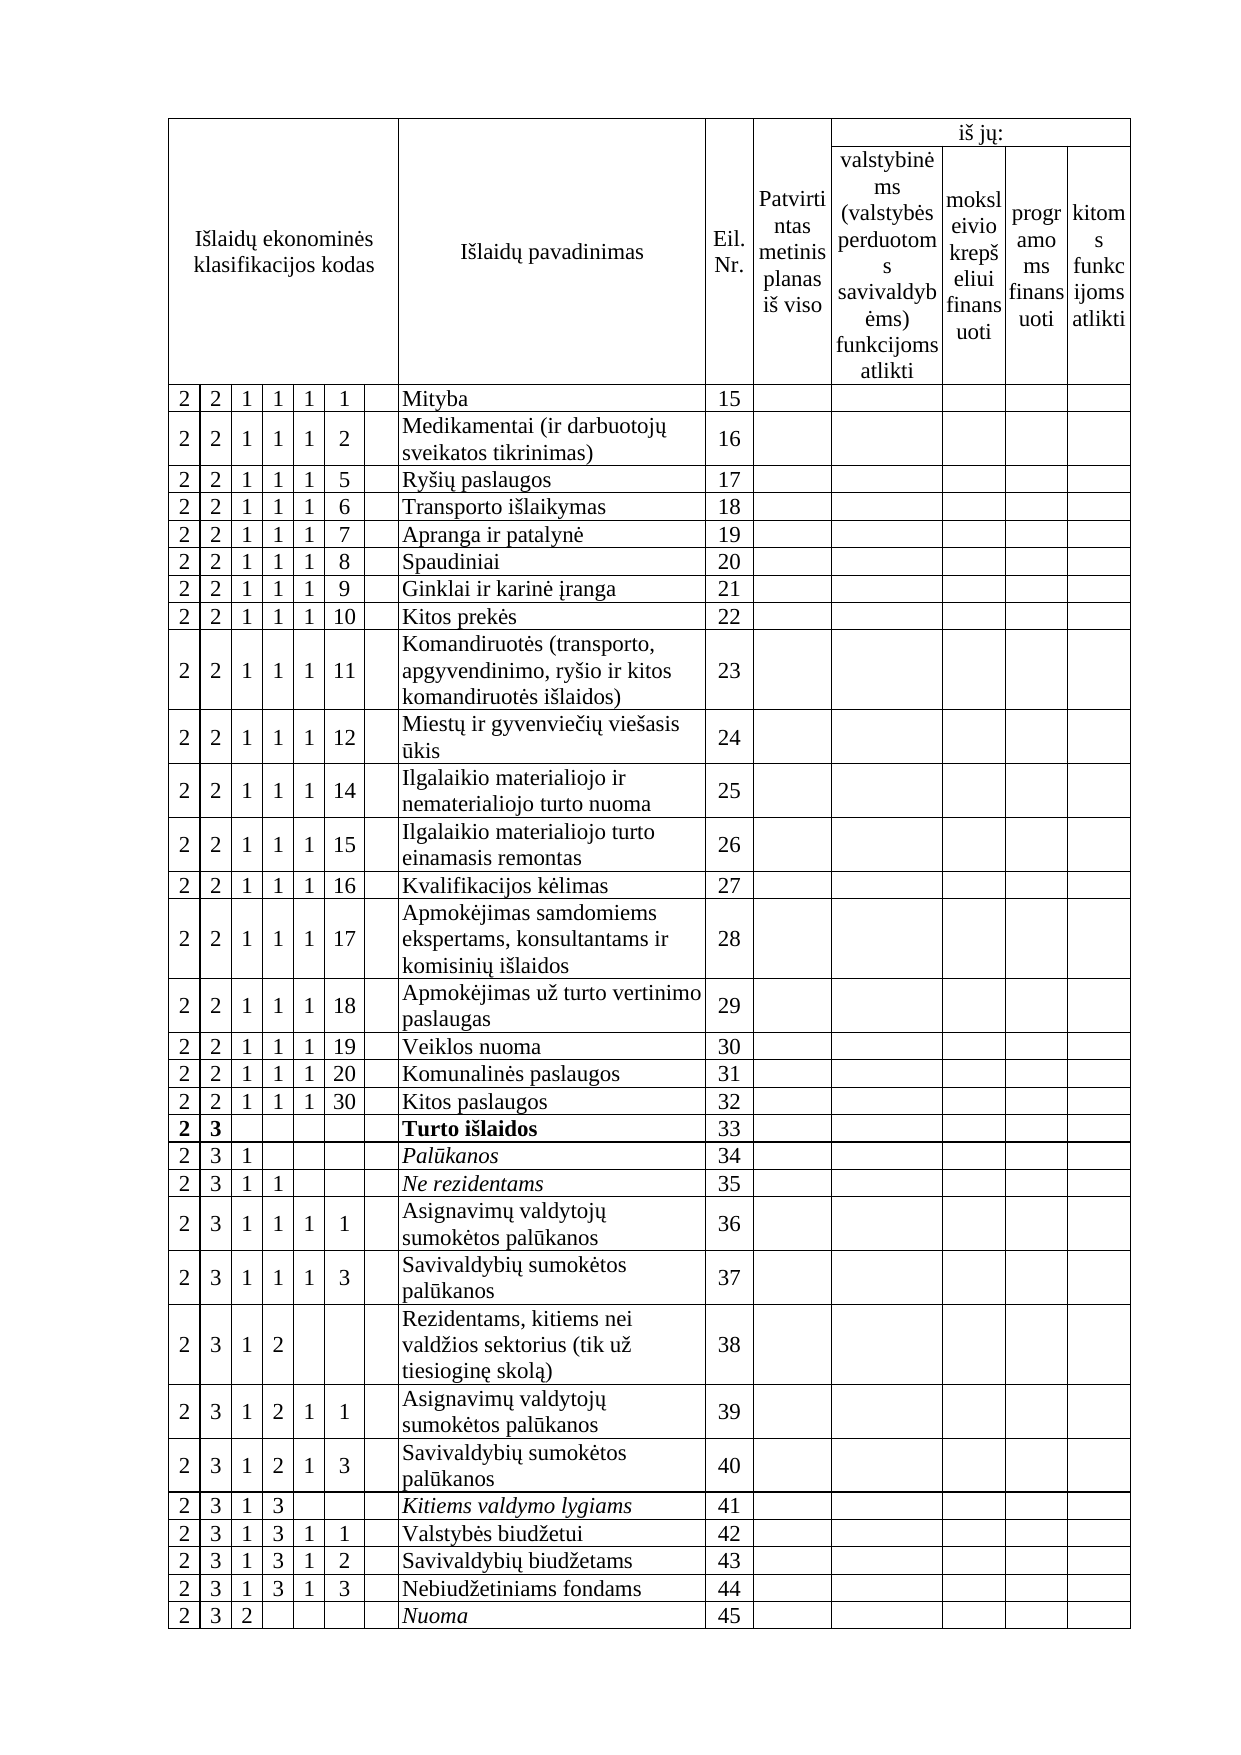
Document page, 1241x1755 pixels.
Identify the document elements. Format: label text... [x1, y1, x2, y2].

table_cell [1068, 1088, 1130, 1114]
table_header Eil. Nr. [706, 119, 753, 384]
table_cell [754, 1115, 831, 1141]
table_cell [943, 1088, 1005, 1114]
table_cell [754, 412, 831, 465]
table_cell 2 [169, 764, 199, 817]
table_cell 24 [706, 710, 753, 763]
table_cell [294, 1602, 324, 1628]
table_cell 1 [294, 710, 324, 763]
table_cell [754, 1088, 831, 1114]
table_cell 1 [263, 764, 293, 817]
table_cell 3 [201, 1439, 231, 1491]
table_cell 2 [201, 872, 231, 898]
table_cell [1068, 1305, 1130, 1384]
table_cell [365, 1251, 398, 1304]
table_cell 1 [232, 1547, 262, 1573]
table_cell 3 [201, 1115, 231, 1141]
table_cell [832, 979, 942, 1032]
table_cell [943, 603, 1005, 629]
table_cell 1 [294, 1088, 324, 1114]
table_cell [754, 1520, 831, 1546]
table_cell [1006, 466, 1067, 492]
table_cell 1 [294, 412, 324, 465]
table_cell 2 [169, 630, 199, 709]
table_cell 2 [201, 1060, 231, 1087]
table_cell [754, 548, 831, 574]
table_cell 1 [294, 548, 324, 574]
table_cell Asignavimų valdytojų sumokėtos palūkanos [399, 1385, 705, 1438]
table_cell Nebiudžetiniams fondams [399, 1575, 705, 1601]
table_cell [325, 1143, 364, 1169]
table_cell [754, 764, 831, 817]
table_cell Kitiems valdymo lygiams [399, 1493, 705, 1519]
table_cell [365, 576, 398, 602]
table_cell [1006, 979, 1067, 1032]
table_cell [832, 493, 942, 520]
table_cell 1 [232, 1251, 262, 1304]
table_cell 31 [706, 1060, 753, 1087]
table_cell Ryšių paslaugos [399, 466, 705, 492]
table_cell [1068, 1197, 1130, 1250]
table_cell [1006, 1385, 1067, 1438]
table_cell [754, 1143, 831, 1169]
table_cell 15 [706, 385, 753, 411]
table_cell 14 [325, 764, 364, 817]
table_cell 1 [263, 466, 293, 492]
table_cell 34 [706, 1143, 753, 1169]
table_cell 2 [201, 630, 231, 709]
table_cell [832, 1439, 942, 1491]
table_cell 11 [325, 630, 364, 709]
table_cell [1068, 1033, 1130, 1059]
table_cell 10 [325, 603, 364, 629]
table_cell 2 [169, 1251, 199, 1304]
table_cell 7 [325, 521, 364, 547]
table_cell 29 [706, 979, 753, 1032]
table_cell [365, 1197, 398, 1250]
table_cell [943, 576, 1005, 602]
table_cell 1 [232, 548, 262, 574]
table_cell [943, 764, 1005, 817]
table_cell 2 [169, 1305, 199, 1384]
table_cell 1 [232, 899, 262, 978]
table_cell [754, 1547, 831, 1573]
table_cell [832, 899, 942, 978]
table_cell 1 [263, 710, 293, 763]
table_cell [832, 1115, 942, 1141]
table_cell 45 [706, 1602, 753, 1628]
table_cell [365, 385, 398, 411]
table_cell 1 [232, 1060, 262, 1087]
table_cell 1 [263, 872, 293, 898]
table_cell 1 [294, 576, 324, 602]
table_cell [1068, 1115, 1130, 1141]
table_cell [754, 1197, 831, 1250]
table_cell Mityba [399, 385, 705, 411]
table_cell [325, 1602, 364, 1628]
table_cell [832, 1143, 942, 1169]
table_cell 2 [169, 576, 199, 602]
table_cell [1006, 1088, 1067, 1114]
table_cell 1 [263, 412, 293, 465]
table_cell 2 [263, 1439, 293, 1491]
table_cell kitoms funkcijoms atlikti [1068, 147, 1130, 384]
table_cell [1006, 1520, 1067, 1546]
table_cell [1068, 466, 1130, 492]
table_cell 2 [325, 412, 364, 465]
table_cell 1 [232, 1493, 262, 1519]
table_cell 1 [294, 385, 324, 411]
table_cell 32 [706, 1088, 753, 1114]
table_cell [263, 1143, 293, 1169]
table_cell 1 [325, 385, 364, 411]
table_cell 33 [706, 1115, 753, 1141]
table_cell 2 [169, 1143, 199, 1169]
table_cell Nuoma [399, 1602, 705, 1628]
table_cell 1 [263, 603, 293, 629]
table_cell 2 [169, 899, 199, 978]
table_cell [365, 412, 398, 465]
table_cell [1006, 603, 1067, 629]
table_cell 8 [325, 548, 364, 574]
table_cell 3 [201, 1197, 231, 1250]
table_cell 1 [232, 412, 262, 465]
table_cell [365, 521, 398, 547]
table_cell 12 [325, 710, 364, 763]
table_cell 2 [201, 899, 231, 978]
table_cell 1 [294, 1520, 324, 1546]
table_cell 35 [706, 1170, 753, 1196]
table_cell 3 [263, 1493, 293, 1519]
table_cell 17 [325, 899, 364, 978]
table_cell [754, 1493, 831, 1519]
table_cell [1006, 630, 1067, 709]
table_cell 2 [169, 466, 199, 492]
table_cell [832, 872, 942, 898]
table_cell 1 [294, 603, 324, 629]
table_cell [1068, 979, 1130, 1032]
table_cell [365, 630, 398, 709]
table_cell 2 [201, 548, 231, 574]
table_cell 36 [706, 1197, 753, 1250]
table_cell 1 [294, 1575, 324, 1601]
table_cell 3 [201, 1602, 231, 1628]
table_cell 1 [294, 979, 324, 1032]
table_cell [325, 1170, 364, 1196]
table_cell 9 [325, 576, 364, 602]
table_cell [832, 1493, 942, 1519]
table_cell [943, 1033, 1005, 1059]
table_cell 1 [263, 521, 293, 547]
table_cell [1068, 1251, 1130, 1304]
table_cell [1006, 899, 1067, 978]
table_cell [365, 710, 398, 763]
table_cell [832, 603, 942, 629]
table_cell [365, 1305, 398, 1384]
table_cell 2 [169, 521, 199, 547]
table_cell 1 [294, 1251, 324, 1304]
table_cell [294, 1115, 324, 1141]
table_cell [943, 1115, 1005, 1141]
table_cell 1 [232, 576, 262, 602]
table_cell [365, 1115, 398, 1141]
table_cell [832, 548, 942, 574]
table_cell [943, 385, 1005, 411]
table_cell [754, 1033, 831, 1059]
table_cell 5 [325, 466, 364, 492]
table_cell [365, 1143, 398, 1169]
table_cell [1006, 1305, 1067, 1384]
table_cell [832, 1547, 942, 1573]
table_cell 1 [232, 818, 262, 871]
table_cell 1 [232, 872, 262, 898]
table_cell 15 [325, 818, 364, 871]
table_cell 2 [263, 1305, 293, 1384]
table_cell 1 [232, 710, 262, 763]
table_cell 1 [263, 385, 293, 411]
table_cell 1 [263, 899, 293, 978]
table_cell 1 [294, 1033, 324, 1059]
table_cell 1 [232, 466, 262, 492]
table_cell [1068, 1060, 1130, 1087]
table_cell [294, 1143, 324, 1169]
table_cell [1068, 603, 1130, 629]
table_cell [754, 1060, 831, 1087]
table_cell 2 [201, 603, 231, 629]
table_cell [1068, 1547, 1130, 1573]
table_cell [365, 872, 398, 898]
table_cell 26 [706, 818, 753, 871]
table_cell 30 [706, 1033, 753, 1059]
table_cell [832, 1170, 942, 1196]
table_cell Palūkanos [399, 1143, 705, 1169]
table_cell [943, 493, 1005, 520]
table_cell [325, 1115, 364, 1141]
table_cell [943, 1602, 1005, 1628]
table_cell 1 [263, 818, 293, 871]
table_cell [832, 576, 942, 602]
table_cell 1 [232, 1385, 262, 1438]
table_cell [1006, 1060, 1067, 1087]
table_cell [832, 1602, 942, 1628]
table_cell [365, 493, 398, 520]
table_cell [365, 1547, 398, 1573]
table_cell 2 [201, 710, 231, 763]
table_cell [1068, 764, 1130, 817]
table_cell 1 [263, 1170, 293, 1196]
table_cell [1068, 899, 1130, 978]
table_cell [754, 630, 831, 709]
table_cell [365, 1033, 398, 1059]
table_cell 1 [294, 1060, 324, 1087]
table_cell 1 [232, 1439, 262, 1491]
table_cell Rezidentams, kitiems nei valdžios sektorius (tik už tiesioginę skolą) [399, 1305, 705, 1384]
table_cell 1 [232, 1033, 262, 1059]
table_cell [325, 1305, 364, 1384]
table_cell [943, 548, 1005, 574]
table_cell [832, 630, 942, 709]
table_cell [1006, 1170, 1067, 1196]
table_cell [325, 1493, 364, 1519]
table_cell 2 [169, 385, 199, 411]
table_cell [754, 576, 831, 602]
table_cell [943, 1251, 1005, 1304]
table_cell [1068, 1143, 1130, 1169]
table_cell 2 [201, 1088, 231, 1114]
table_cell 3 [201, 1575, 231, 1601]
table_cell [365, 466, 398, 492]
table_cell 2 [201, 466, 231, 492]
table_header Išlaidų pavadinimas [399, 119, 705, 384]
table_cell 1 [232, 603, 262, 629]
table_cell [365, 1170, 398, 1196]
table_cell 1 [232, 1170, 262, 1196]
table_cell 1 [263, 1060, 293, 1087]
table_cell [832, 412, 942, 465]
table_cell [832, 521, 942, 547]
table_cell 1 [325, 1520, 364, 1546]
table_cell [1068, 1493, 1130, 1519]
table_cell [1006, 710, 1067, 763]
table_cell [365, 1088, 398, 1114]
table_cell [1006, 764, 1067, 817]
table_cell 3 [263, 1520, 293, 1546]
table_cell Spaudiniai [399, 548, 705, 574]
table_cell 3 [325, 1251, 364, 1304]
table_cell 2 [169, 872, 199, 898]
table_cell 25 [706, 764, 753, 817]
table_cell 17 [706, 466, 753, 492]
table_cell [365, 979, 398, 1032]
table_cell moksleivio krepšeliui finansuoti [943, 147, 1005, 384]
table_cell 1 [263, 548, 293, 574]
table_cell 1 [294, 1547, 324, 1573]
table_cell 3 [201, 1520, 231, 1546]
table_cell 1 [232, 979, 262, 1032]
table_cell [1006, 1251, 1067, 1304]
table_cell [943, 899, 1005, 978]
table_cell 2 [169, 1170, 199, 1196]
table_cell 2 [169, 493, 199, 520]
table_cell [1068, 548, 1130, 574]
table_cell [832, 1033, 942, 1059]
table_cell 2 [169, 1520, 199, 1546]
table_cell 1 [232, 630, 262, 709]
table_cell [1068, 521, 1130, 547]
table_cell 2 [169, 1575, 199, 1601]
table_cell [943, 412, 1005, 465]
table_cell [263, 1115, 293, 1141]
table_cell 1 [232, 1143, 262, 1169]
table_cell 2 [201, 1033, 231, 1059]
table_cell 20 [706, 548, 753, 574]
table_cell 2 [201, 385, 231, 411]
table_cell 1 [232, 1520, 262, 1546]
table_cell 3 [201, 1143, 231, 1169]
table_cell 16 [325, 872, 364, 898]
table_cell 2 [201, 493, 231, 520]
table_cell 1 [294, 1385, 324, 1438]
table_cell 20 [325, 1060, 364, 1087]
table_cell 2 [169, 1060, 199, 1087]
table_cell 21 [706, 576, 753, 602]
table_cell [365, 1385, 398, 1438]
table_cell 2 [169, 1602, 199, 1628]
table_cell 30 [325, 1088, 364, 1114]
table_cell [832, 710, 942, 763]
table_cell 1 [294, 493, 324, 520]
table_cell Savivaldybių sumokėtos palūkanos [399, 1251, 705, 1304]
table_cell [1068, 1575, 1130, 1601]
table_cell [754, 1385, 831, 1438]
table_cell 1 [294, 521, 324, 547]
table_cell 1 [232, 1197, 262, 1250]
table_cell [1006, 521, 1067, 547]
table_header Patvirtintas metinis planas iš viso [754, 119, 831, 384]
table_cell [1068, 385, 1130, 411]
table_cell Kvalifikacijos kėlimas [399, 872, 705, 898]
table_cell 1 [263, 576, 293, 602]
table_cell [1006, 493, 1067, 520]
table_cell [943, 1385, 1005, 1438]
table_cell 19 [706, 521, 753, 547]
table_cell 2 [169, 1197, 199, 1250]
table_header iš jų: [832, 119, 1130, 146]
table_cell [1068, 1385, 1130, 1438]
table_cell 1 [263, 630, 293, 709]
table_cell [1006, 1143, 1067, 1169]
table_cell 2 [201, 412, 231, 465]
table_cell 2 [169, 979, 199, 1032]
table_cell 38 [706, 1305, 753, 1384]
table_cell [754, 1170, 831, 1196]
table_cell 2 [201, 818, 231, 871]
table_cell [832, 1251, 942, 1304]
table_cell Turto išlaidos [399, 1115, 705, 1141]
table_cell Ilgalaikio materialiojo ir nematerialiojo turto nuoma [399, 764, 705, 817]
table_cell [1068, 872, 1130, 898]
table_cell [1006, 872, 1067, 898]
table_cell [1068, 412, 1130, 465]
table_cell Valstybės biudžetui [399, 1520, 705, 1546]
table_cell 2 [201, 576, 231, 602]
table_cell Transporto išlaikymas [399, 493, 705, 520]
table_cell [365, 1602, 398, 1628]
table_cell 3 [201, 1385, 231, 1438]
table_cell 28 [706, 899, 753, 978]
table_cell 2 [169, 1547, 199, 1573]
table_cell [943, 1575, 1005, 1601]
table_cell [754, 493, 831, 520]
table_cell [1068, 1520, 1130, 1546]
table_cell [943, 1439, 1005, 1491]
table_cell [943, 979, 1005, 1032]
table_cell 1 [232, 493, 262, 520]
table_cell [1006, 548, 1067, 574]
table_cell Savivaldybių biudžetams [399, 1547, 705, 1573]
table_cell 37 [706, 1251, 753, 1304]
table_cell [1068, 630, 1130, 709]
table_cell 19 [325, 1033, 364, 1059]
table_cell 3 [201, 1547, 231, 1573]
table_cell Veiklos nuoma [399, 1033, 705, 1059]
table_cell 2 [201, 764, 231, 817]
table_cell [1006, 1493, 1067, 1519]
table_cell [943, 521, 1005, 547]
table_cell 44 [706, 1575, 753, 1601]
table_cell 3 [201, 1493, 231, 1519]
table_cell [754, 872, 831, 898]
table_cell [832, 1197, 942, 1250]
table_cell 43 [706, 1547, 753, 1573]
table_cell [365, 899, 398, 978]
table_cell [754, 710, 831, 763]
table_cell [294, 1170, 324, 1196]
table_cell [754, 818, 831, 871]
table_cell 1 [263, 979, 293, 1032]
table_cell 3 [325, 1575, 364, 1601]
table_cell [943, 1493, 1005, 1519]
table_cell [294, 1493, 324, 1519]
table_cell 23 [706, 630, 753, 709]
table_cell 1 [232, 521, 262, 547]
table_cell 2 [169, 818, 199, 871]
table_cell [1006, 1602, 1067, 1628]
table_cell 2 [201, 979, 231, 1032]
table_cell 1 [263, 1251, 293, 1304]
table_cell [832, 385, 942, 411]
table_cell 1 [263, 1088, 293, 1114]
table_cell Ginklai ir karinė įranga [399, 576, 705, 602]
table_cell 1 [294, 899, 324, 978]
table_cell 1 [294, 466, 324, 492]
table_cell 3 [201, 1170, 231, 1196]
table_cell [365, 1060, 398, 1087]
table_cell 2 [169, 1385, 199, 1438]
table_cell [1006, 576, 1067, 602]
table_cell [832, 466, 942, 492]
table_cell [1006, 1115, 1067, 1141]
table_cell [1006, 1197, 1067, 1250]
table_cell 39 [706, 1385, 753, 1438]
table_cell 1 [294, 764, 324, 817]
table_cell [943, 1547, 1005, 1573]
table_cell [832, 1575, 942, 1601]
table_cell [754, 1602, 831, 1628]
table_cell [754, 466, 831, 492]
table_cell [1068, 493, 1130, 520]
table_cell 2 [169, 1493, 199, 1519]
table_cell [365, 1493, 398, 1519]
table_cell Kitos prekės [399, 603, 705, 629]
table_cell Apmokėjimas samdomiems ekspertams, konsultantams ir komisinių išlaidos [399, 899, 705, 978]
table_cell 27 [706, 872, 753, 898]
table_cell Medikamentai (ir darbuotojų sveikatos tikrinimas) [399, 412, 705, 465]
table_cell 2 [169, 710, 199, 763]
table_cell 18 [706, 493, 753, 520]
table_cell [1006, 1575, 1067, 1601]
table_cell [832, 1520, 942, 1546]
table_cell 16 [706, 412, 753, 465]
table_cell Apmokėjimas už turto vertinimo paslaugas [399, 979, 705, 1032]
table_cell [754, 1575, 831, 1601]
table_cell 2 [169, 1033, 199, 1059]
table_cell [1068, 1439, 1130, 1491]
table_cell 2 [325, 1547, 364, 1573]
table_cell [943, 466, 1005, 492]
table_cell programoms finansuoti [1006, 147, 1067, 384]
table_cell 2 [169, 1439, 199, 1491]
table_cell 1 [294, 630, 324, 709]
table_cell [365, 818, 398, 871]
table_cell 41 [706, 1493, 753, 1519]
table_cell [832, 1088, 942, 1114]
table_cell [754, 521, 831, 547]
table_cell 40 [706, 1439, 753, 1491]
table_cell [365, 603, 398, 629]
table_cell [1006, 818, 1067, 871]
table_cell [1068, 710, 1130, 763]
table_cell [943, 872, 1005, 898]
table_cell Ilgalaikio materialiojo turto einamasis remontas [399, 818, 705, 871]
table_cell [754, 1251, 831, 1304]
table_cell [365, 548, 398, 574]
table_cell 2 [169, 548, 199, 574]
table_cell [1068, 576, 1130, 602]
table_cell 3 [201, 1251, 231, 1304]
table_cell 1 [232, 764, 262, 817]
table_cell [1006, 1547, 1067, 1573]
table_cell [943, 1060, 1005, 1087]
table_cell [754, 899, 831, 978]
table_cell 1 [232, 385, 262, 411]
table_cell 1 [232, 1088, 262, 1114]
table_cell Komunalinės paslaugos [399, 1060, 705, 1087]
table_cell 1 [232, 1575, 262, 1601]
table_cell [365, 764, 398, 817]
table_cell [1068, 1602, 1130, 1628]
table_cell [832, 764, 942, 817]
table_cell 3 [325, 1439, 364, 1491]
table_cell 1 [325, 1385, 364, 1438]
table_cell 2 [201, 521, 231, 547]
table_cell [1006, 1033, 1067, 1059]
table_cell [943, 630, 1005, 709]
table_cell [943, 1520, 1005, 1546]
table_cell [943, 1143, 1005, 1169]
table_cell Komandiruotės (transporto, apgyvendinimo, ryšio ir kitos komandiruotės išlaidos) [399, 630, 705, 709]
table_cell 2 [169, 412, 199, 465]
table_cell Apranga ir patalynė [399, 521, 705, 547]
table_cell [754, 603, 831, 629]
table_cell 1 [232, 1305, 262, 1384]
table_cell [943, 710, 1005, 763]
table_cell 18 [325, 979, 364, 1032]
table_cell [1068, 818, 1130, 871]
table_cell [365, 1520, 398, 1546]
table_cell 2 [169, 1088, 199, 1114]
table_cell 2 [263, 1385, 293, 1438]
table_cell Savivaldybių sumokėtos palūkanos [399, 1439, 705, 1491]
table_cell [832, 1305, 942, 1384]
table_cell 3 [263, 1575, 293, 1601]
table_cell [1006, 412, 1067, 465]
table_cell 2 [169, 1115, 199, 1141]
table_cell [943, 1197, 1005, 1250]
table_cell [832, 1385, 942, 1438]
table_cell [294, 1305, 324, 1384]
table_cell 6 [325, 493, 364, 520]
table_header Išlaidų ekonominės klasifikacijos kodas [169, 119, 398, 384]
table_cell [754, 385, 831, 411]
table_cell 22 [706, 603, 753, 629]
table_cell [943, 1305, 1005, 1384]
table_cell [365, 1439, 398, 1491]
table_cell Ne rezidentams [399, 1170, 705, 1196]
table_cell [1006, 385, 1067, 411]
table_cell [943, 1170, 1005, 1196]
table_cell 3 [263, 1547, 293, 1573]
table_cell 2 [232, 1602, 262, 1628]
table_cell valstybinėms (valstybės perduotoms savivaldybėms) funkcijoms atlikti [832, 147, 942, 384]
table_cell [263, 1602, 293, 1628]
table_cell [365, 1575, 398, 1601]
table_cell 1 [294, 1197, 324, 1250]
table_cell 1 [263, 1197, 293, 1250]
table_cell 1 [294, 818, 324, 871]
table_cell [943, 818, 1005, 871]
table_cell 1 [263, 1033, 293, 1059]
table_cell 3 [201, 1305, 231, 1384]
table_cell [832, 818, 942, 871]
table_cell [832, 1060, 942, 1087]
table_cell [1068, 1170, 1130, 1196]
table_cell Kitos paslaugos [399, 1088, 705, 1114]
table_cell [754, 1439, 831, 1491]
table_cell Miestų ir gyvenviečių viešasis ūkis [399, 710, 705, 763]
table_cell 1 [294, 1439, 324, 1491]
table_cell Asignavimų valdytojų sumokėtos palūkanos [399, 1197, 705, 1250]
table_cell 1 [294, 872, 324, 898]
table_cell 1 [325, 1197, 364, 1250]
table_cell [754, 979, 831, 1032]
table_cell [754, 1305, 831, 1384]
table_cell 2 [169, 603, 199, 629]
table_cell [232, 1115, 262, 1141]
table_cell 42 [706, 1520, 753, 1546]
table_cell [1006, 1439, 1067, 1491]
table_cell 1 [263, 493, 293, 520]
